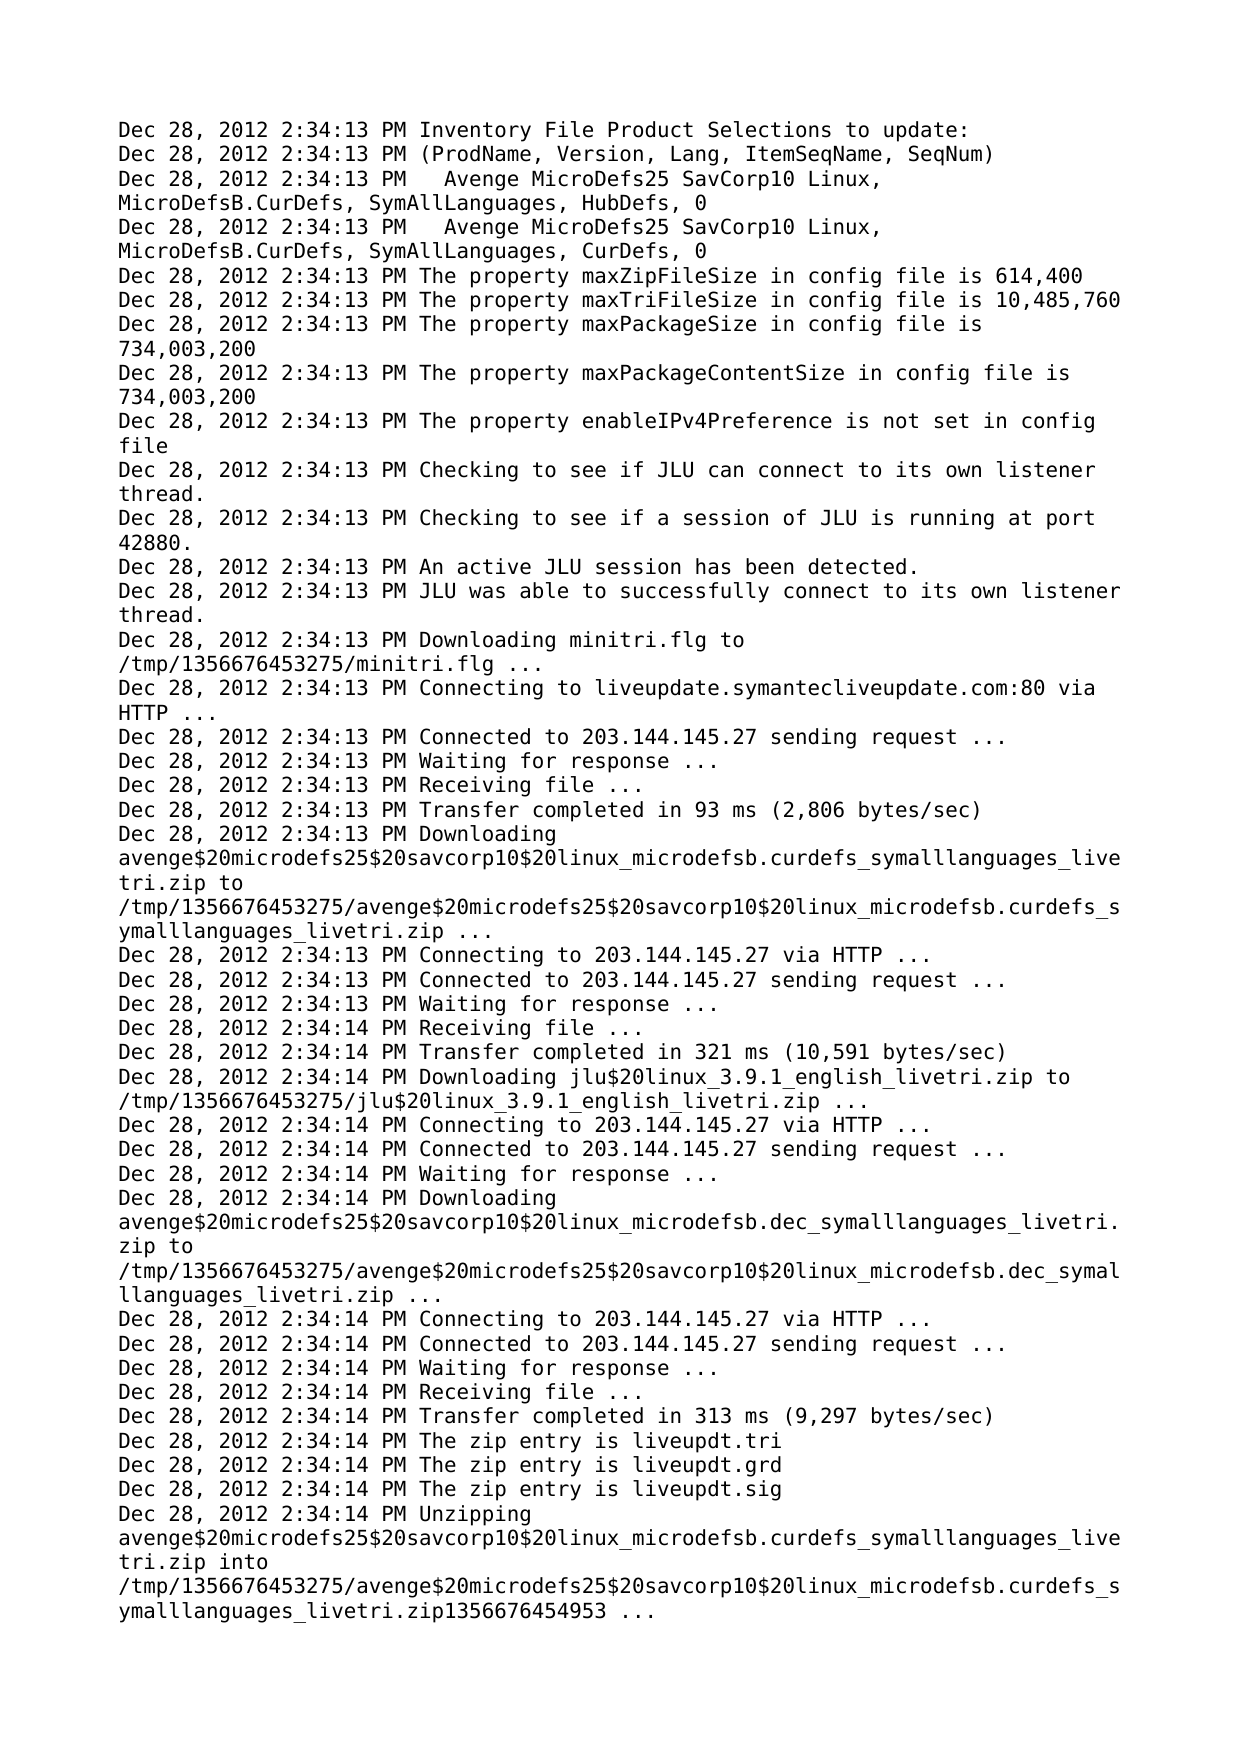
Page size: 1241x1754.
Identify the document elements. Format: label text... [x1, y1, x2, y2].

text Dec 28, 2012 2:34:14 PM The zip entry is liveupdt.sig [118, 1477, 1122, 1502]
text Dec 28, 2012 2:34:14 PM Connecting to 203.144.145.27 via HTTP ... [118, 1113, 1122, 1137]
text Dec 28, 2012 2:34:13 PM Avenge MicroDefs25 SavCorp10 Linux, MicroDefsB.CurDefs, SymAllLanguages, CurDefs, 0 [118, 215, 1122, 264]
text Dec 28, 2012 2:34:13 PM The property enableIPv4Preference is not set in config file [118, 409, 1122, 458]
text Dec 28, 2012 2:34:13 PM The property maxTriFileSize in config file is 10,485,760 [118, 288, 1122, 312]
text Dec 28, 2012 2:34:13 PM Transfer completed in 93 ms (2,806 bytes/sec) [118, 798, 1122, 822]
text Dec 28, 2012 2:34:13 PM JLU was able to successfully connect to its own listener thread. [118, 579, 1122, 628]
text Dec 28, 2012 2:34:14 PM Transfer completed in 321 ms (10,591 bytes/sec) [118, 1040, 1122, 1065]
text Dec 28, 2012 2:34:14 PM Downloading avenge$20microdefs25$20savcorp10$20linux_microdefsb.dec_symalllanguages_livetri.zip to /tmp/1356676453275/avenge$20microdefs25$20savcorp10$20linux_microdefsb.dec_symalllanguages_livetri.zip ... [118, 1186, 1122, 1307]
text Dec 28, 2012 2:34:13 PM Waiting for response ... [118, 749, 1122, 773]
text Dec 28, 2012 2:34:13 PM Checking to see if JLU can connect to its own listener thread. [118, 458, 1122, 506]
text Dec 28, 2012 2:34:13 PM Checking to see if a session of JLU is running at port 42880. [118, 506, 1122, 555]
text Dec 28, 2012 2:34:13 PM An active JLU session has been detected. [118, 555, 1122, 579]
text Dec 28, 2012 2:34:13 PM Connecting to 203.144.145.27 via HTTP ... [118, 943, 1122, 968]
text Dec 28, 2012 2:34:14 PM Receiving file ... [118, 1016, 1122, 1040]
text Dec 28, 2012 2:34:13 PM Waiting for response ... [118, 992, 1122, 1016]
text Dec 28, 2012 2:34:14 PM The zip entry is liveupdt.tri [118, 1429, 1122, 1453]
text Dec 28, 2012 2:34:14 PM Connecting to 203.144.145.27 via HTTP ... [118, 1307, 1122, 1332]
text Dec 28, 2012 2:34:13 PM (ProdName, Version, Lang, ItemSeqName, SeqNum) [118, 142, 1122, 167]
text Dec 28, 2012 2:34:13 PM Downloading minitri.flg to /tmp/1356676453275/minitri.flg ... [118, 628, 1122, 676]
text Dec 28, 2012 2:34:13 PM Connecting to liveupdate.symantecliveupdate.com:80 via HTTP ... [118, 676, 1122, 725]
text Dec 28, 2012 2:34:13 PM The property maxZipFileSize in config file is 614,400 [118, 264, 1122, 288]
text Dec 28, 2012 2:34:14 PM Unzipping avenge$20microdefs25$20savcorp10$20linux_microdefsb.curdefs_symalllanguages_livetri.zip into /tmp/1356676453275/avenge$20microdefs25$20savcorp10$20linux_microdefsb.curdefs_symalllanguages_livetri.zip1356676454953 ... [118, 1502, 1122, 1623]
text Dec 28, 2012 2:34:14 PM Connected to 203.144.145.27 sending request ... [118, 1332, 1122, 1356]
text Dec 28, 2012 2:34:14 PM Connected to 203.144.145.27 sending request ... [118, 1137, 1122, 1162]
text Dec 28, 2012 2:34:14 PM Waiting for response ... [118, 1162, 1122, 1186]
text Dec 28, 2012 2:34:13 PM Connected to 203.144.145.27 sending request ... [118, 725, 1122, 749]
text Dec 28, 2012 2:34:14 PM Downloading jlu$20linux_3.9.1_english_livetri.zip to /tmp/1356676453275/jlu$20linux_3.9.1_english_livetri.zip ... [118, 1065, 1122, 1113]
text Dec 28, 2012 2:34:13 PM Downloading avenge$20microdefs25$20savcorp10$20linux_microdefsb.curdefs_symalllanguages_livetri.zip to /tmp/1356676453275/avenge$20microdefs25$20savcorp10$20linux_microdefsb.curdefs_symalllanguages_livetri.zip ... [118, 822, 1122, 943]
text Dec 28, 2012 2:34:13 PM The property maxPackageContentSize in config file is 734,003,200 [118, 361, 1122, 409]
text Dec 28, 2012 2:34:14 PM Receiving file ... [118, 1380, 1122, 1404]
text Dec 28, 2012 2:34:13 PM Inventory File Product Selections to update: [118, 118, 1122, 142]
text Dec 28, 2012 2:34:13 PM The property maxPackageSize in config file is 734,003,200 [118, 312, 1122, 361]
text Dec 28, 2012 2:34:14 PM Transfer completed in 313 ms (9,297 bytes/sec) [118, 1404, 1122, 1429]
text Dec 28, 2012 2:34:14 PM Waiting for response ... [118, 1356, 1122, 1380]
text Dec 28, 2012 2:34:13 PM Receiving file ... [118, 773, 1122, 798]
text Dec 28, 2012 2:34:13 PM Connected to 203.144.145.27 sending request ... [118, 968, 1122, 992]
text Dec 28, 2012 2:34:14 PM The zip entry is liveupdt.grd [118, 1453, 1122, 1477]
text Dec 28, 2012 2:34:13 PM Avenge MicroDefs25 SavCorp10 Linux, MicroDefsB.CurDefs, SymAllLanguages, HubDefs, 0 [118, 167, 1122, 215]
